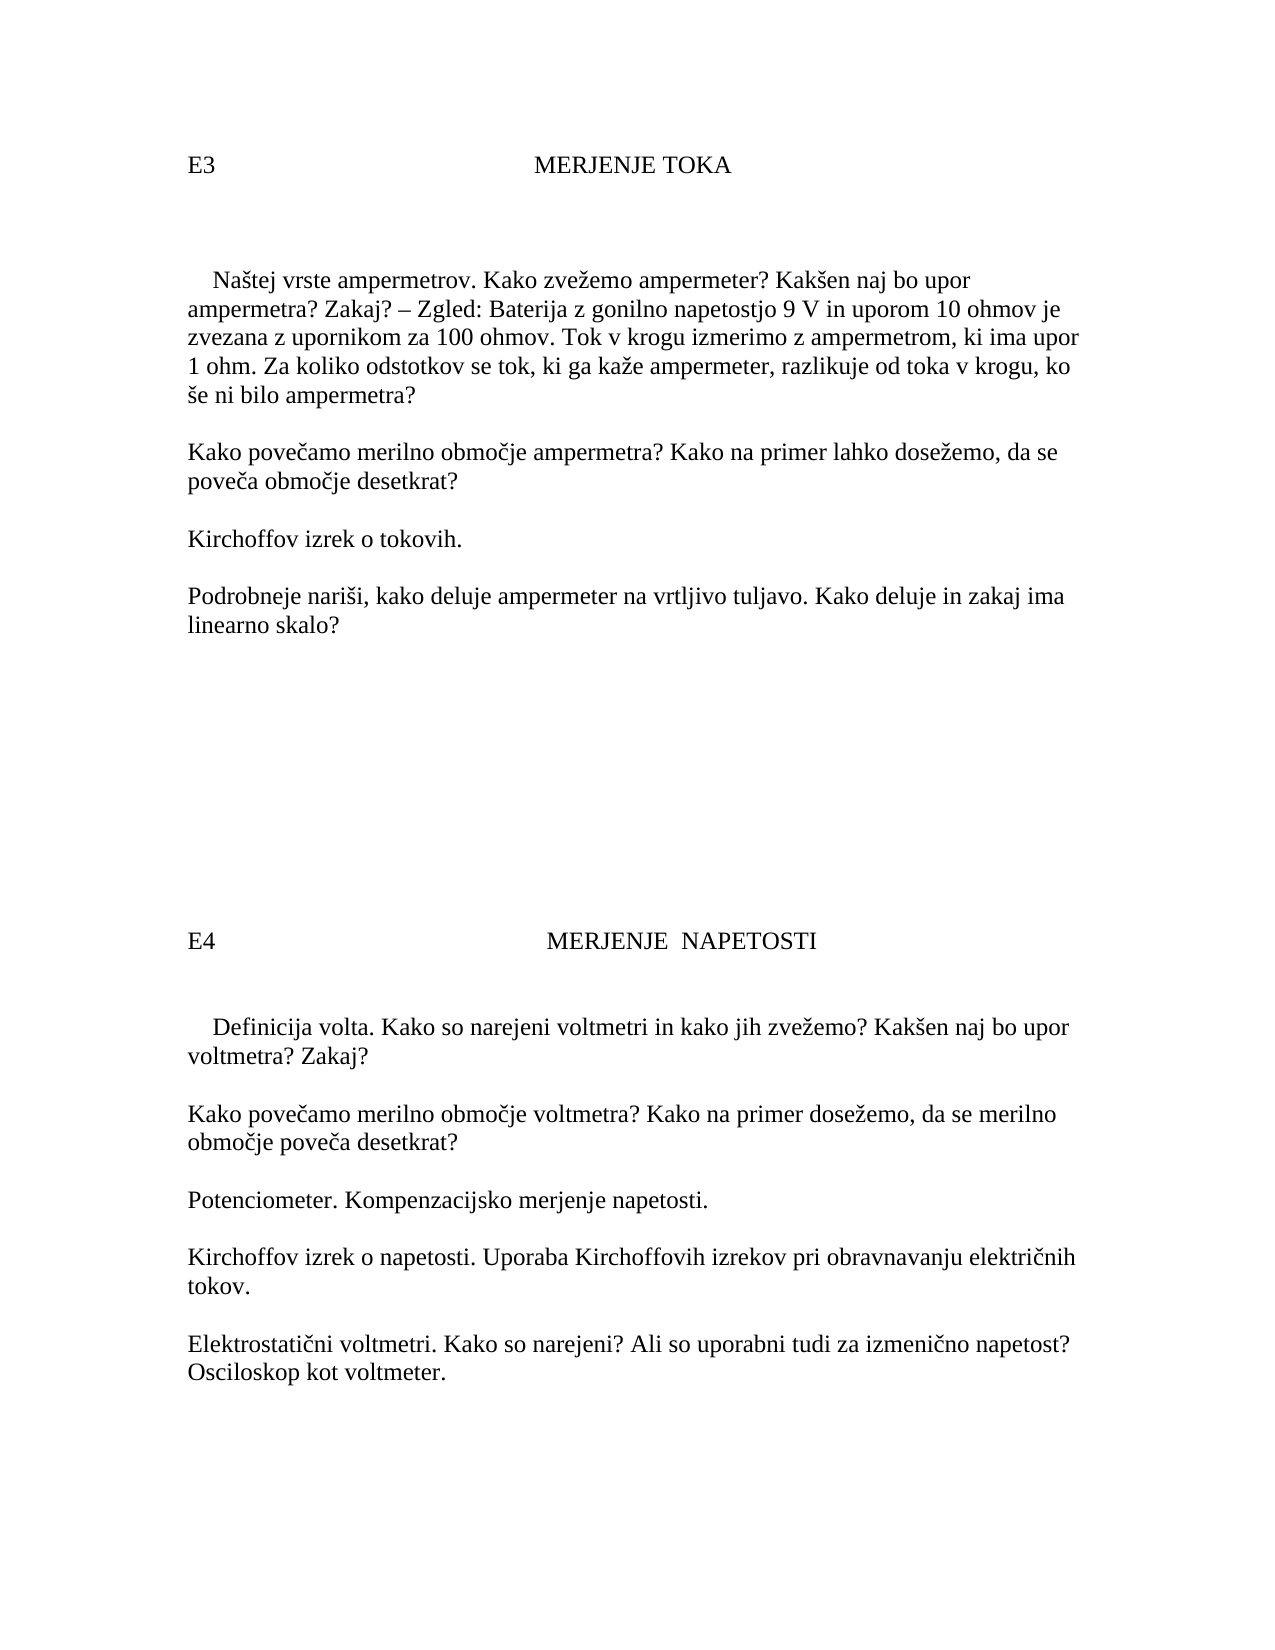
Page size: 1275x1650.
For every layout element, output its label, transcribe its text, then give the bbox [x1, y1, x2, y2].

text Kirchoffov izrek o tokovih. [187, 524, 1087, 552]
text Naštej vrste ampermetrov. Kako zvežemo ampermeter? Kakšen naj bo upor ampermetra? Zakaj? – Zgled: Baterija z gonilno napetostjo 9 V in uporom 10 ohmov je zvezana z upornikom za 100 ohmov. Tok v krogu izmerimo z ampermetrom, ki ima upor 1 ohm. Za koliko odstotkov se tok, ki ga kaže ampermeter, razlikuje od toka v krogu, ko še ni bilo ampermetra? [187, 265, 1087, 409]
text E3 MERJENJE TOKA [187, 150, 1087, 179]
text Elektrostatični voltmetri. Kako so narejeni? Ali so uporabni tudi za izmenično napetost? Osciloskop kot voltmeter. [187, 1329, 1087, 1386]
text Podrobneje nariši, kako deluje ampermeter na vrtljivo tuljavo. Kako deluje in zakaj ima linearno skalo? [187, 581, 1087, 639]
text Kako povečamo merilno območje voltmetra? Kako na primer dosežemo, da se merilno območje poveča desetkrat? [187, 1099, 1087, 1156]
text Kako povečamo merilno območje ampermetra? Kako na primer lahko dosežemo, da se poveča območje desetkrat? [187, 437, 1087, 495]
text Potenciometer. Kompenzacijsko merjenje napetosti. [187, 1185, 1087, 1214]
text Kirchoffov izrek o napetosti. Uporaba Kirchoffovih izrekov pri obravnavanju električnih tokov. [187, 1242, 1087, 1300]
text Definicija volta. Kako so narejeni voltmetri in kako jih zvežemo? Kakšen naj bo upor voltmetra? Zakaj? [187, 1012, 1087, 1070]
text E4 MERJENJE NAPETOSTI [187, 926, 1087, 955]
